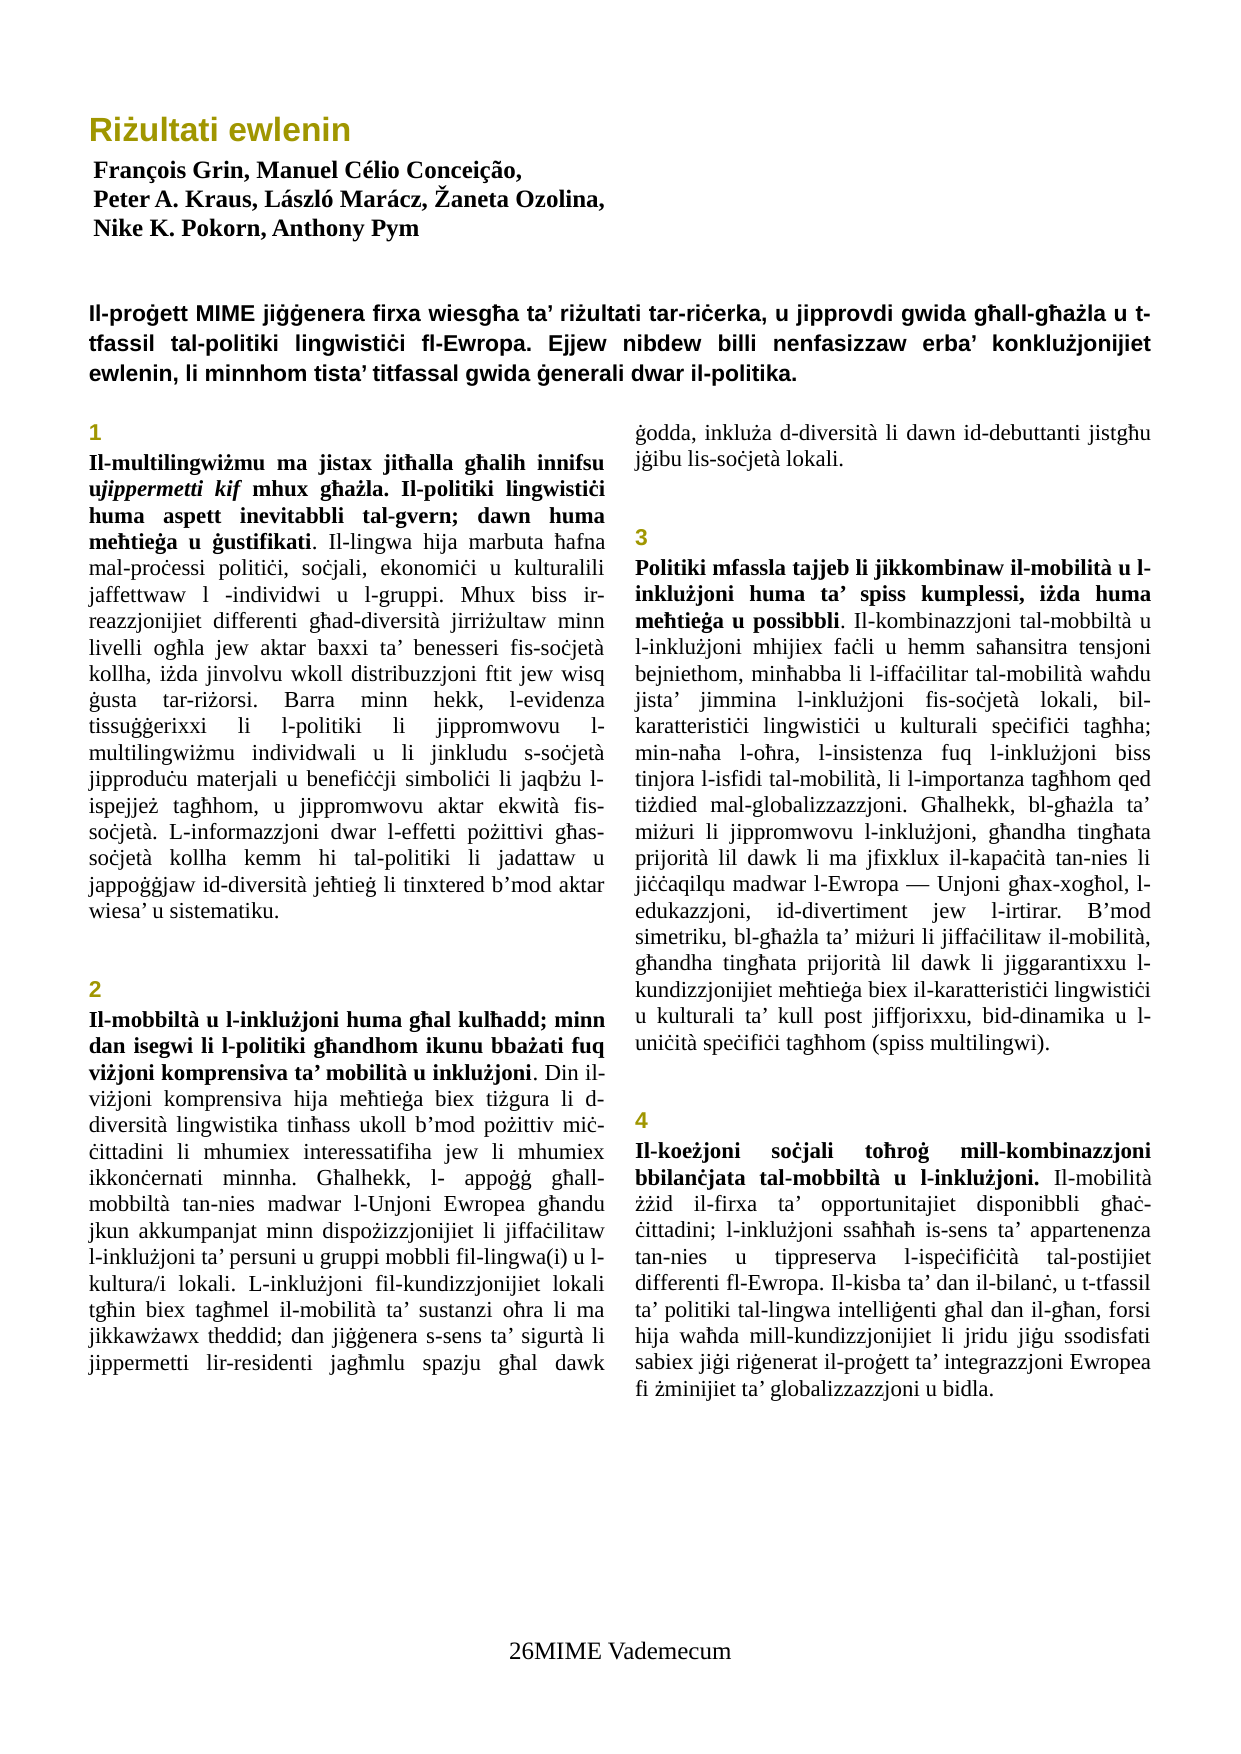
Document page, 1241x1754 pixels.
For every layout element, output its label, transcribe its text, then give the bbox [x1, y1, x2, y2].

text Il-multilingwiżmu ma jistax jitħalla għalih innifsu ujippermetti kif mhux għażla. Il-politiki lingwistiċi huma aspett inevitabbli tal-gvern; dawn huma meħtieġa u ġustifikati. Il-lingwa hija marbuta ħafna mal-proċessi politiċi, soċjali, ekonomiċi u kulturalili jaffettwaw l -individwi u l-gruppi. Mhux biss ir-reazzjonijiet differenti għad-diversità jirriżultaw minn livelli ogħla jew aktar baxxi ta’ benesseri fis-soċjetà kollha, iżda jinvolvu wkoll distribuzzjoni ftit jew wisq ġusta tar-riżorsi. Barra minn hekk, l-evidenza tissuġġerixxi li l-politiki li jippromwovu l-multilingwiżmu individwali u li jinkludu s-soċjetà jipproduċu materjali u benefiċċji simboliċi li jaqbżu l-ispejjeż tagħhom, u jippromwovu aktar ekwità fis-soċjetà. L-informazzjoni dwar l-effetti pożittivi għas-soċjetà kollha kemm hi tal-politiki li jadattaw u jappoġġjaw id-diversità jeħtieġ li tinxtered b’mod aktar wiesa’ u sistematiku. [88, 449, 605, 923]
text Il-mobbiltà u l-inklużjoni huma għal kulħadd; minn dan isegwi li l-politiki għandhom ikunu bbażati fuq viżjoni komprensiva ta’ mobilità u inklużjoni. Din il-viżjoni komprensiva hija meħtieġa biex tiżgura li d-diversità lingwistika tinħass ukoll b’mod pożittiv miċ-ċittadini li mhumiex interessatifiha jew li mhumiex ikkonċernati minnha. Għalhekk, l- appoġġ għall-mobbiltà tan-nies madwar l-Unjoni Ewropea għandu jkun akkumpanjat minn dispożizzjonijiet li jiffaċilitaw l-inklużjoni ta’ persuni u gruppi mobbli fil-lingwa(i) u l-kultura/i lokali. L-inklużjoni fil-kundizzjonijiet lokali tgħin biex tagħmel il-mobilità ta’ sustanzi oħra li ma jikkawżawx theddid; dan jiġġenera s-sens ta’ sigurtà li jippermetti lir-residenti jagħmlu spazju għal dawk [88, 1006, 605, 1375]
text 1 [88, 419, 605, 445]
text 3 [635, 524, 1152, 550]
text Politiki mfassla tajjeb li jikkombinaw il-mobilità u l-inklużjoni huma ta’ spiss kumplessi, iżda huma meħtieġa u possibbli. Il-kombinazzjoni tal-mobbiltà u l-inklużjoni mhijiex faċli u hemm saħansitra tensjoni bejniethom, minħabba li l-iffaċilitar tal-mobilità waħdu jista’ jimmina l-inklużjoni fis-soċjetà lokali, bil-karatteristiċi lingwistiċi u kulturali speċifiċi tagħha; min-naħa l-oħra, l-insistenza fuq l-inklużjoni biss tinjora l-isfidi tal-mobilità, li l-importanza tagħhom qed tiżdied mal-globalizzazzjoni. Għalhekk, bl-għażla ta’ miżuri li jippromwovu l-inklużjoni, għandha tingħata prijorità lil dawk li ma jfixklux il-kapaċità tan-nies li jiċċaqilqu madwar l-Ewropa — Unjoni għax-xogħol, l-edukazzjoni, id-divertiment jew l-irtirar. B’mod simetriku, bl-għażla ta’ miżuri li jiffaċilitaw il-mobilità, għandha tingħata prijorità lil dawk li jiggarantixxu l-kundizzjonijiet meħtieġa biex il-karatteristiċi lingwistiċi u kulturali ta’ kull post jiffjorixxu, bid-dinamika u l-uniċità speċifiċi tagħhom (spiss multilingwi). [635, 554, 1152, 1055]
text Il-proġett MIME jiġġenera firxa wiesgħa ta’ riżultati tar-riċerka, u jipprovdi gwida għall-għażla u t-tfassil tal-politiki lingwistiċi fl-Ewropa. Ejjew nibdew billi nenfasizzaw erba’ konklużjonijiet ewlenin, li minnhom tista’ titfassal gwida ġenerali dwar il-politika. [88, 299, 1152, 386]
text 2 [88, 976, 605, 1002]
subtitle Riżultati ewlenin [88, 109, 1152, 148]
text Il-koeżjoni soċjali toħroġ mill-kombinazzjoni bbilanċjata tal-mobbiltà u l-inklużjoni. Il-mobilità żżid il-firxa ta’ opportunitajiet disponibbli għaċ-ċittadini; l-inklużjoni ssaħħaħ is-sens ta’ appartenenza tan-nies u tippreserva l-ispeċifiċità tal-postijiet differenti fl-Ewropa. Il-kisba ta’ dan il-bilanċ, u t-tfassil ta’ politiki tal-lingwa intelliġenti għal dan il-għan, forsi hija waħda mill-kundizzjonijiet li jridu jiġu ssodisfati sabiex jiġi riġenerat il-proġett ta’ integrazzjoni Ewropea fi żminijiet ta’ globalizzazzjoni u bidla. [635, 1137, 1152, 1401]
text 4 [635, 1107, 1152, 1134]
text ġodda, inkluża d-diversità li dawn id-debuttanti jistgħu jġibu lis-soċjetà lokali. [635, 419, 1152, 472]
